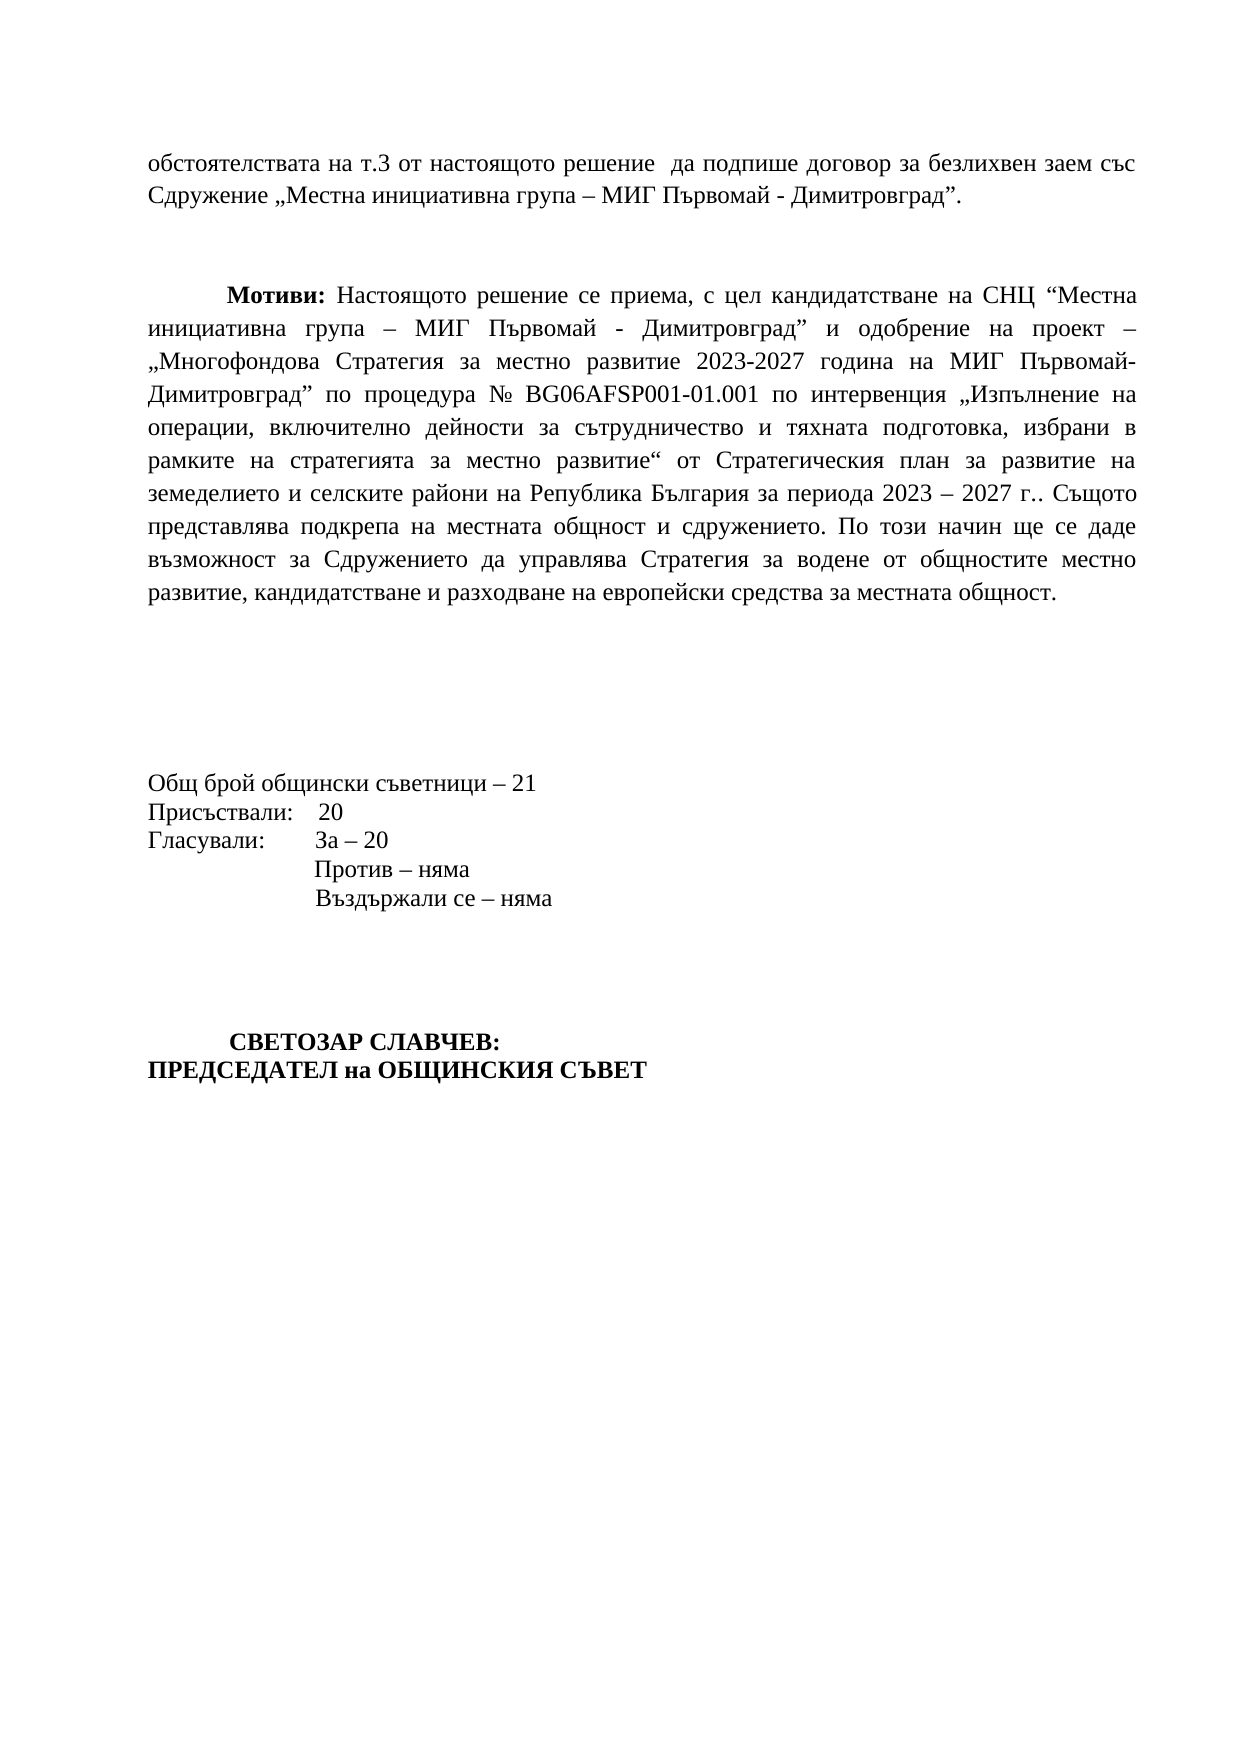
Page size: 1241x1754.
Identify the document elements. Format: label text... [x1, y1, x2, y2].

text Присъствали: 20 [148, 797, 1137, 826]
text Гласували: За – 20 [148, 826, 1137, 854]
text Мотиви: Настоящото решение се приема, с цел кандидатстване на СНЦ “Местна инициативна група – МИГ Първомай - Димитровград” и одобрение на проект – „Многофондова Стратегия за местно развитие 2023-2027 година на МИГ Първомай-Димитровград” по процедура № BG06AFSP001-01.001 по интервенция „Изпълнение на операции, включително дейности за сътрудничество и тяхната подготовка, избрани в рамките на стратегията за местно развитие“ от Стратегическия план за развитие на земеделието и селските райони на Република България за периода 2023 – 2027 г.. Същото представлява подкрепа на местната общност и сдружението. По този начин ще се даде възможност за Сдружението да управлява Стратегия за водене от общностите местно развитие, кандидатстване и разходване на европейски средства за местната общност. [148, 280, 1137, 606]
text Общ брой общински съветници – 21 [148, 768, 1137, 797]
text Против – няма [148, 854, 1137, 883]
text Въздържали се – няма [148, 883, 1137, 912]
text СВЕТОЗАР СЛАВЧЕВ: [148, 1027, 1137, 1056]
text обстоятелствата на т.3 от настоящото решение да подпише договор за безлихвен заем със Сдружение „Местна инициативна група – МИГ Първомай - Димитровград”. [148, 148, 1137, 209]
text ПРЕДСЕДАТЕЛ на ОБЩИНСКИЯ СЪВЕТ [148, 1056, 1137, 1084]
